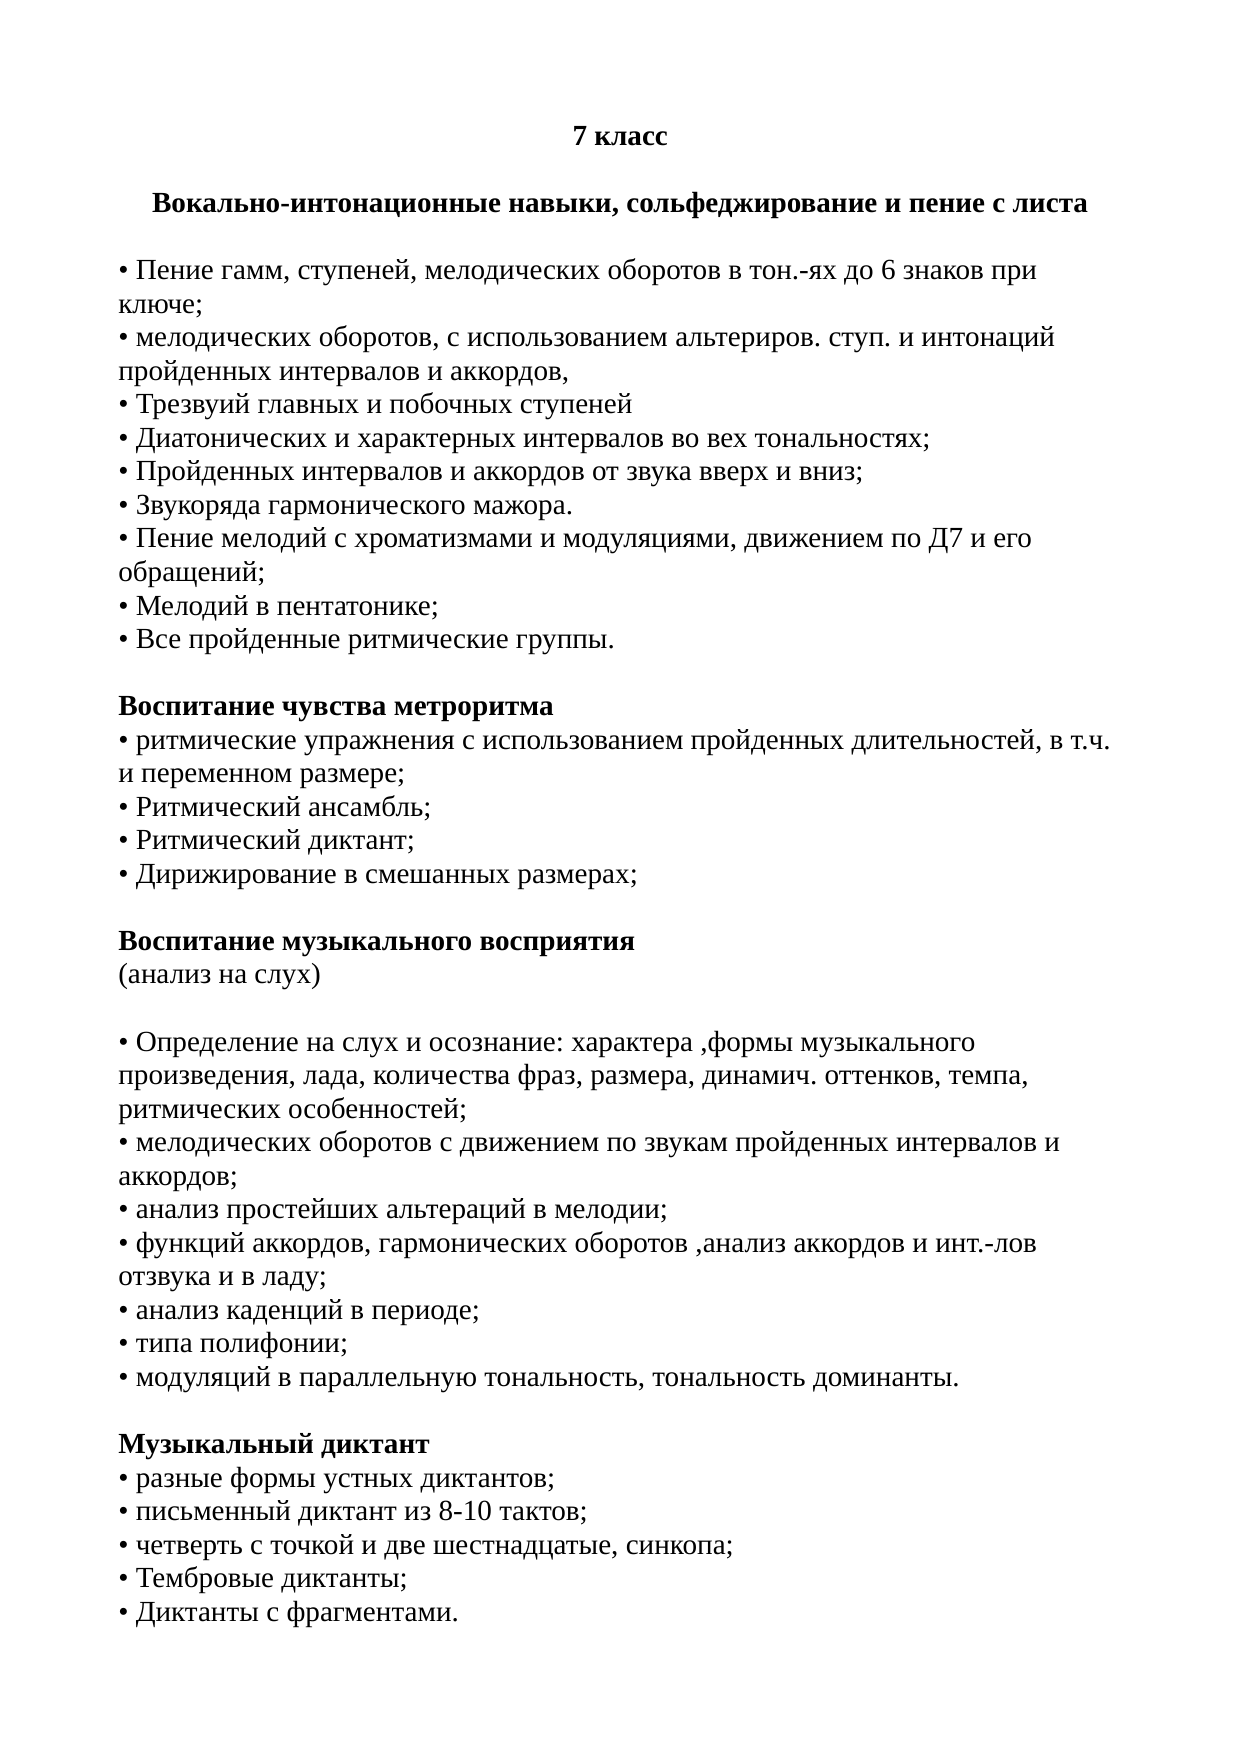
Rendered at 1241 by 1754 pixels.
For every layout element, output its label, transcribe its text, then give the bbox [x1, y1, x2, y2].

text Вокально-интонационные навыки, сольфеджирование и пение с листа [118, 152, 1122, 219]
text Воспитание музыкального восприятия (анализ на слух) [118, 923, 1122, 990]
text • Определение на слух и осознание: характера ,формы музыкального произведения, лада, количества фраз, размера, динамич. оттенков, темпа, ритмических особенностей; • мелодических оборотов с движением по звукам пройденных интервалов и аккордов; • анализ простейших альтераций в мелодии; • функций аккордов, гармонических оборотов ,анализ аккордов и инт.-лов отзвука и в ладу; • анализ каденций в периоде; • типа полифонии; • модуляций в параллельную тональность, тональность доминанты. [118, 1024, 1122, 1426]
text • разные формы устных диктантов; • письменный диктант из 8-10 тактов; • четверть с точкой и две шестнадцатые, синкопа; • Тембровые диктанты; • Диктанты с фрагментами. [118, 1460, 1122, 1627]
text 7 класс [118, 118, 1122, 152]
text • ритмические упражнения с использованием пройденных длительностей, в т.ч. и переменном размере; • Ритмический ансамбль; • Ритмический диктант; • Дирижирование в смешанных размерах; [118, 722, 1122, 923]
text Музыкальный диктант [118, 1426, 1122, 1460]
text • Пение гамм, ступеней, мелодических оборотов в тон.-ях до 6 знаков при ключе; • мелодических оборотов, с использованием альтериров. ступ. и интонаций пройденных интервалов и аккордов, • Трезвуий главных и побочных ступеней • Диатонических и характерных интервалов во вех тональностях; • Пройденных интервалов и аккордов от звука вверх и вниз; • Звукоряда гармонического мажора. • Пение мелодий с хроматизмами и модуляциями, движением по Д7 и его обращений; • Мелодий в пентатонике; • Все пройденные ритмические группы. Воспитание чувства метроритма [118, 252, 1122, 722]
